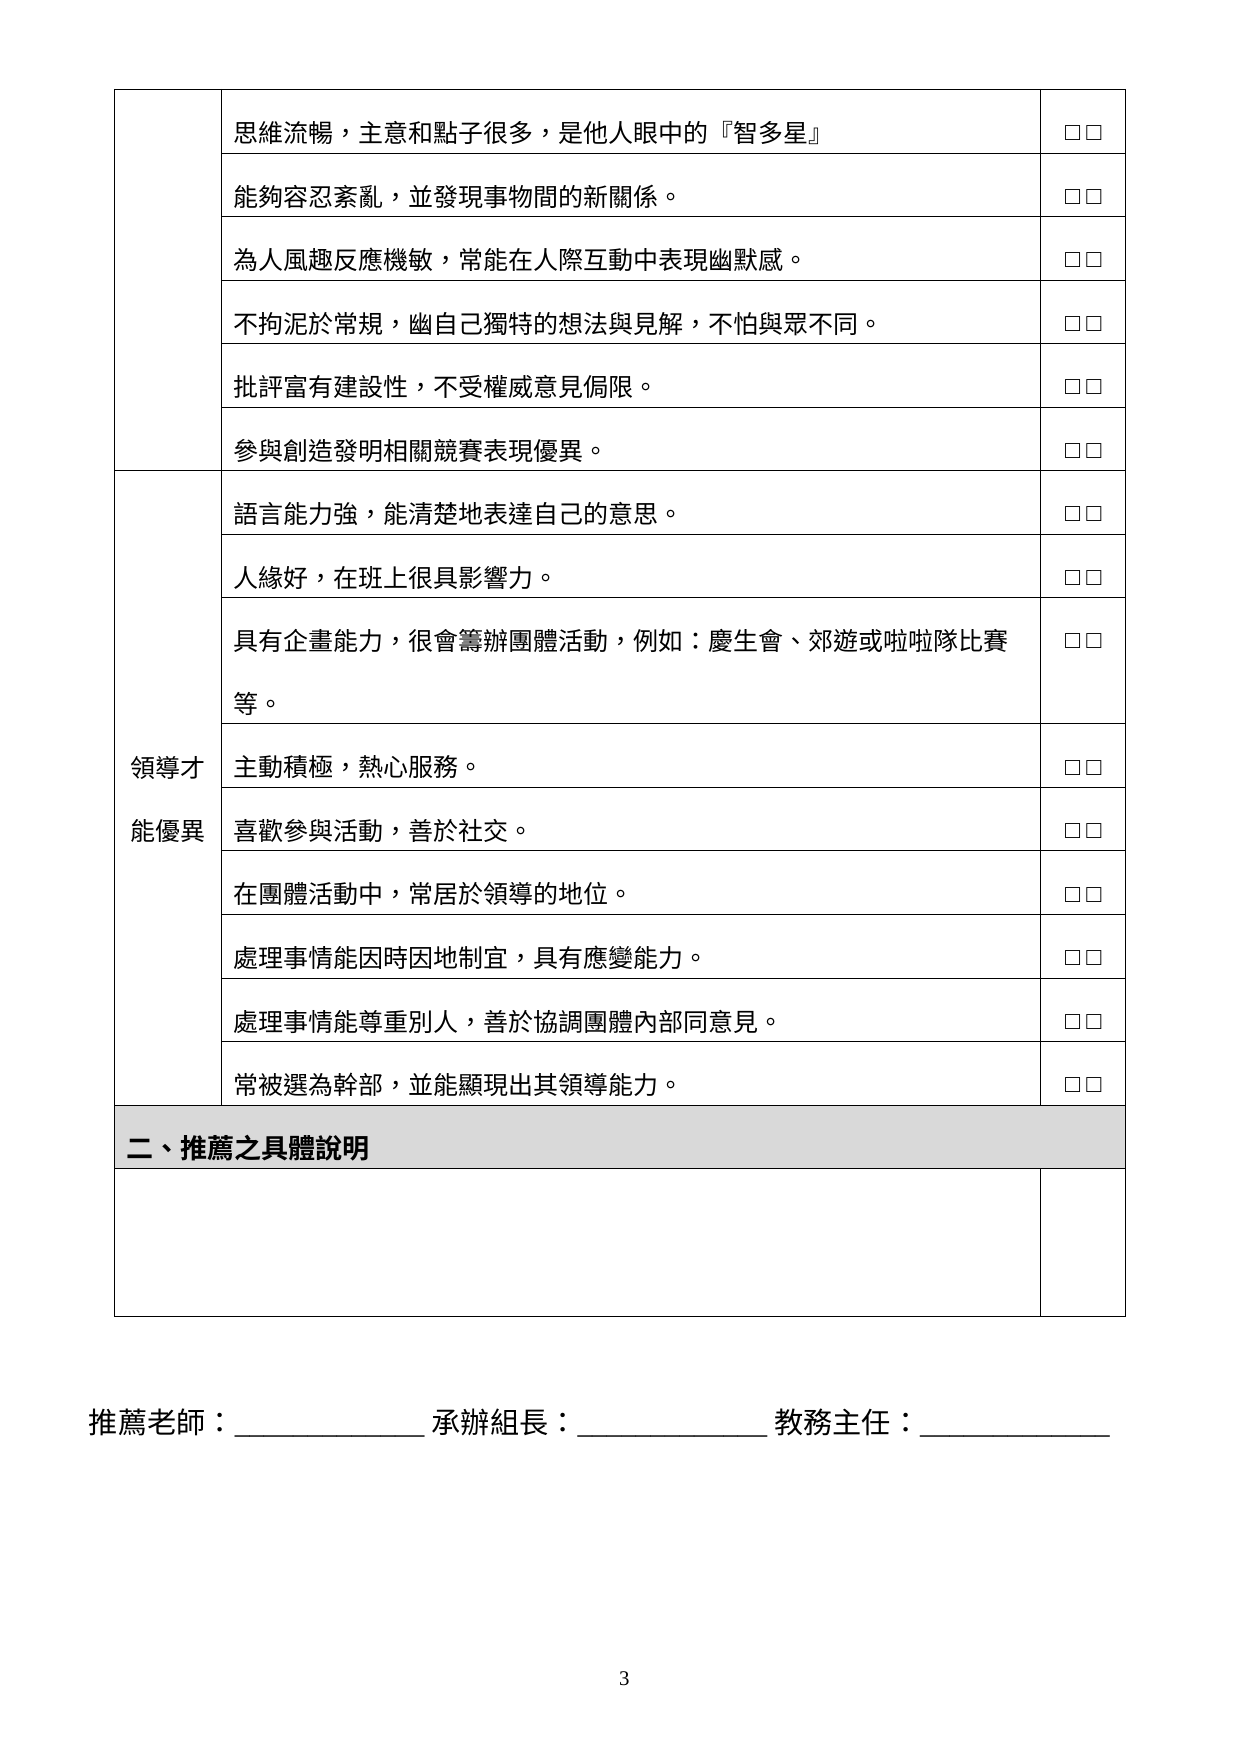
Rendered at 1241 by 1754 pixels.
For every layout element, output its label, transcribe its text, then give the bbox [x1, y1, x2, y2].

table_cell □ □ [1041, 471, 1125, 534]
table_cell □ □ [1041, 1042, 1125, 1104]
table_cell [115, 1169, 1040, 1316]
table_cell 領導才能優異 [115, 471, 221, 1104]
table_cell 參與創造發明相關競賽表現優異。 [222, 408, 1040, 470]
table_cell □ □ [1041, 724, 1125, 787]
table_cell 處理事情能因時因地制宜，具有應變能力。 [222, 915, 1040, 977]
table_cell □ □ [1041, 598, 1125, 723]
table_cell □ □ [1041, 788, 1125, 850]
table_cell 思維流暢，主意和點子很多，是他人眼中的『智多星』 [222, 90, 1040, 152]
table_cell [1041, 1169, 1125, 1316]
table_cell □ □ [1041, 344, 1125, 407]
table_cell □ □ [1041, 90, 1125, 152]
table_cell 為人風趣反應機敏，常能在人際互動中表現幽默感。 [222, 217, 1040, 279]
table_cell □ □ [1041, 851, 1125, 914]
table_cell □ □ [1041, 408, 1125, 470]
table_cell 人緣好，在班上很具影響力。 [222, 535, 1040, 597]
table_cell 語言能力強，能清楚地表達自己的意思。 [222, 471, 1040, 534]
table_cell □ □ [1041, 281, 1125, 343]
table_cell 喜歡參與活動，善於社交。 [222, 788, 1040, 850]
table_cell 在團體活動中，常居於領導的地位。 [222, 851, 1040, 914]
table_cell 主動積極，熱心服務。 [222, 724, 1040, 787]
table_cell 能夠容忍紊亂，並發現事物間的新關係。 [222, 154, 1040, 216]
table_cell □ □ [1041, 217, 1125, 279]
table_cell 二、推薦之具體說明 [115, 1106, 1125, 1168]
table_cell 具有企畫能力，很會籌辦團體活動，例如：慶生會、郊遊或啦啦隊比賽等。 [222, 598, 1040, 723]
table_cell 處理事情能尊重別人，善於協調團體內部同意見。 [222, 979, 1040, 1041]
table_cell □ □ [1041, 535, 1125, 597]
text 推薦老師：_____________ 承辦組長：_____________ 教務主任：_____________ [89, 1379, 1152, 1442]
table_cell □ □ [1041, 915, 1125, 977]
table_cell □ □ [1041, 979, 1125, 1041]
table_cell 批評富有建設性，不受權威意見侷限。 [222, 344, 1040, 407]
table_cell 常被選為幹部，並能顯現出其領導能力。 [222, 1042, 1040, 1104]
table_cell [115, 90, 221, 470]
table_cell 不拘泥於常規，幽自己獨特的想法與見解，不怕與眾不同。 [222, 281, 1040, 343]
table_cell □ □ [1041, 154, 1125, 216]
